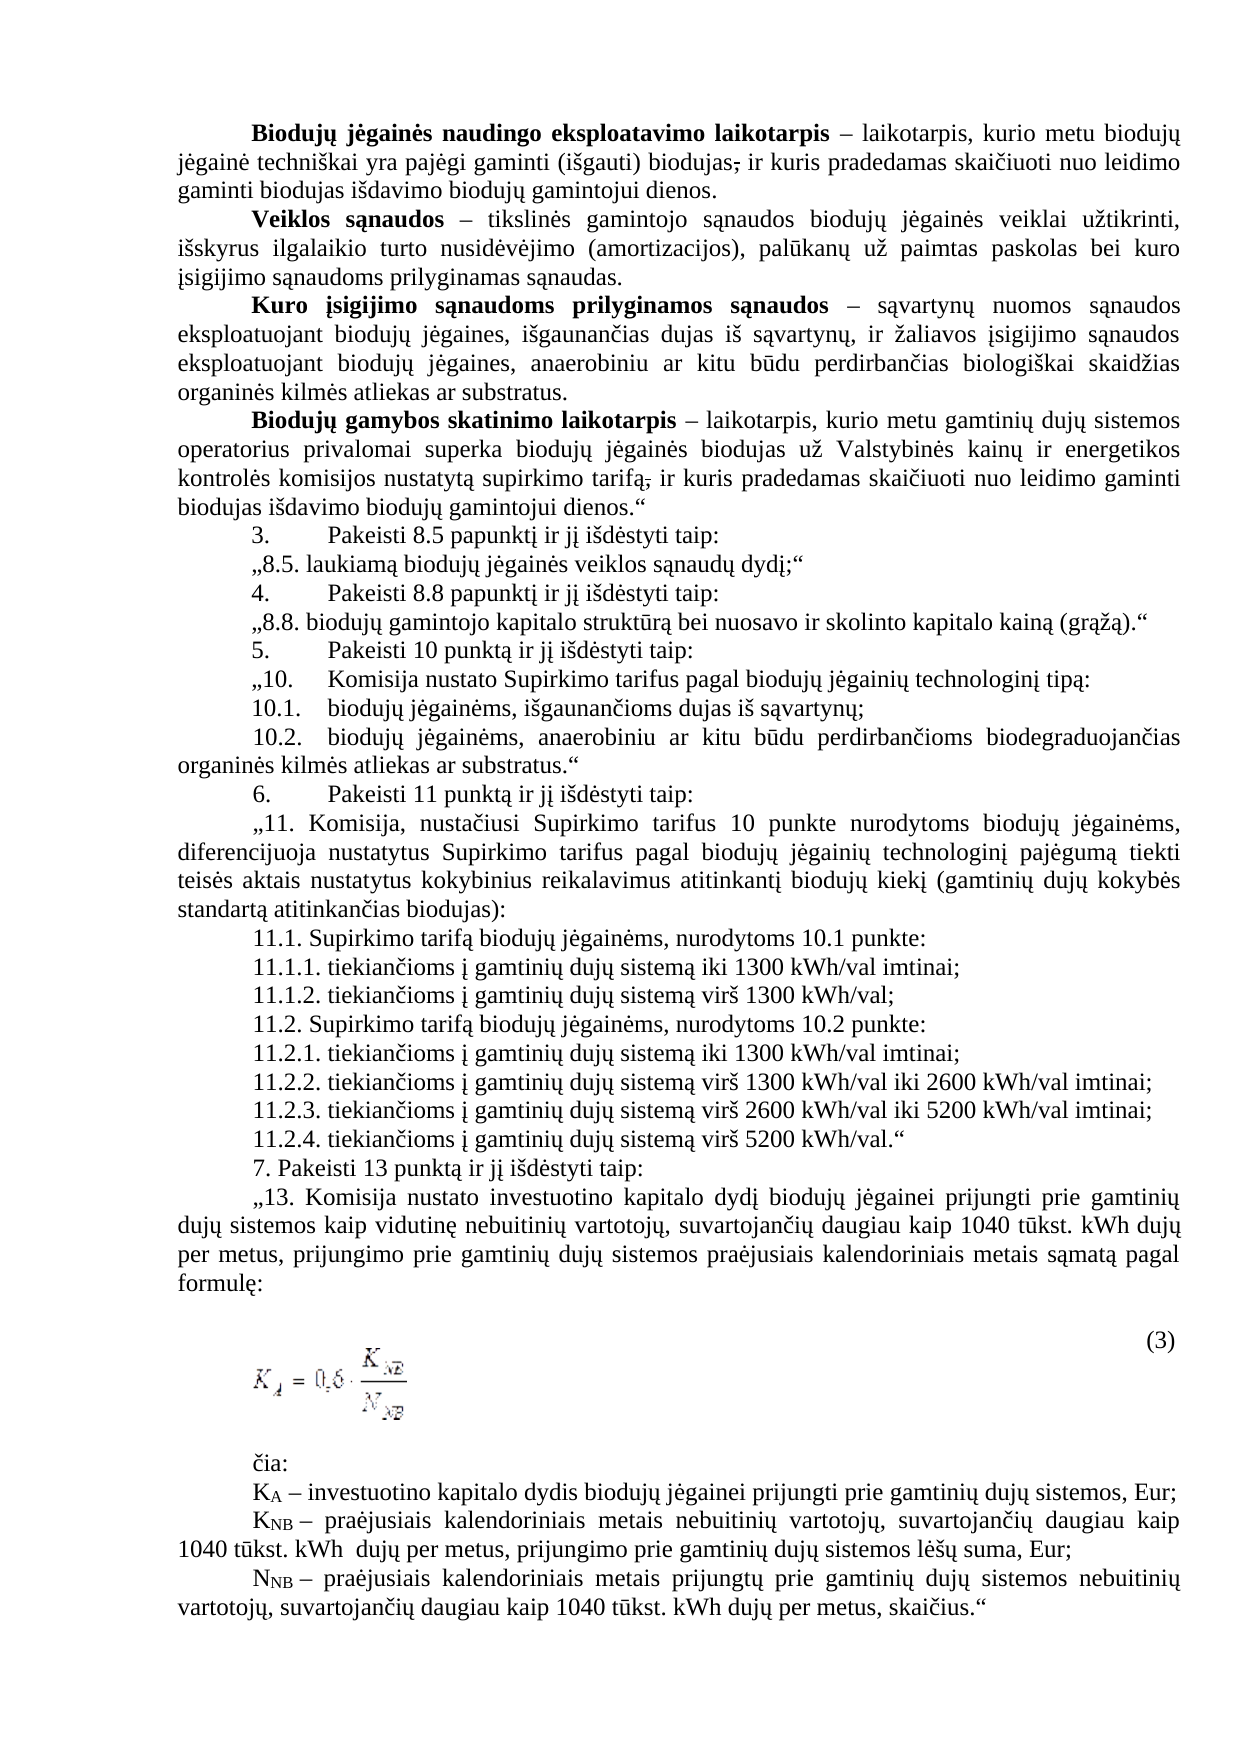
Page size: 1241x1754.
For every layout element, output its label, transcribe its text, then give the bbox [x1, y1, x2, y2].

text 11.1.2. tiekiančioms į gamtinių dujų sistemą virš 1300 kWh/val; [177, 981, 1181, 1009]
text 11.1.1. tiekiančioms į gamtinių dujų sistemą iki 1300 kWh/val imtinai; [177, 952, 1181, 981]
text 11.2.2. tiekiančioms į gamtinių dujų sistemą virš 1300 kWh/val iki 2600 kWh/val imtinai; [177, 1067, 1181, 1096]
text 11.2. Supirkimo tarifą biodujų jėgainėms, nurodytoms 10.2 punkte: [177, 1009, 1181, 1038]
text Veiklos sąnaudos – tikslinės gamintojo sąnaudos biodujų jėgainės veiklai užtikrinti, išskyrus ilgalaikio turto nusidėvėjimo (amortizacijos), palūkanų už paimtas paskolas bei kuro įsigijimo sąnaudoms prilyginamas sąnaudas. [177, 204, 1181, 291]
text NNB – praėjusiais kalendoriniais metais prijungtų prie gamtinių dujų sistemos nebuitinių vartotojų, suvartojančių daugiau kaip 1040 tūkst. kWh dujų per metus, skaičius.“ [177, 1563, 1181, 1621]
text 11.2.4. tiekiančioms į gamtinių dujų sistemą virš 5200 kWh/val.“ [177, 1124, 1181, 1153]
text 11.2.3. tiekiančioms į gamtinių dujų sistemą virš 2600 kWh/val iki 5200 kWh/val imtinai; [177, 1096, 1181, 1124]
text „13. Komisija nustato investuotino kapitalo dydį biodujų jėgainei prijungti prie gamtinių dujų sistemos kaip vidutinę nebuitinių vartotojų, suvartojančių daugiau kaip 1040 tūkst. kWh dujų per metus, prijungimo prie gamtinių dujų sistemos praėjusiais kalendoriniais metais sąmatą pagal formulę: [177, 1182, 1181, 1297]
text 5. Pakeisti 10 punktą ir jį išdėstyti taip: [177, 636, 1181, 664]
text 6. Pakeisti 11 punktą ir jį išdėstyti taip: [177, 779, 1181, 808]
text 7. Pakeisti 13 punktą ir jį išdėstyti taip: [177, 1153, 1181, 1182]
text Biodujų gamybos skatinimo laikotarpis – laikotarpis, kurio metu gamtinių dujų sistemos operatorius privalomai superka biodujų jėgainės biodujas už Valstybinės kainų ir energetikos kontrolės komisijos nustatytą supirkimo tarifą, ir kuris pradedamas skaičiuoti nuo leidimo gaminti biodujas išdavimo biodujų gamintojui dienos.“ [177, 406, 1181, 521]
text 11.1. Supirkimo tarifą biodujų jėgainėms, nurodytoms 10.1 punkte: [177, 923, 1181, 952]
text 10.1. biodujų jėgainėms, išgaunančioms dujas iš sąvartynų; [177, 693, 1181, 722]
text „11. Komisija, nustačiusi Supirkimo tarifus 10 punkte nurodytoms biodujų jėgainėms, diferencijuoja nustatytus Supirkimo tarifus pagal biodujų jėgainių technologinį pajėgumą tiekti teisės aktais nustatytus kokybinius reikalavimus atitinkantį biodujų kiekį (gamtinių dujų kokybės standartą atitinkančias biodujas): [177, 808, 1181, 923]
text Biodujų jėgainės naudingo eksploatavimo laikotarpis – laikotarpis, kurio metu biodujų jėgainė techniškai yra pajėgi gaminti (išgauti) biodujas, ir kuris pradedamas skaičiuoti nuo leidimo gaminti biodujas išdavimo biodujų gamintojui dienos. [177, 118, 1181, 204]
text „8.5. laukiamą biodujų jėgainės veiklos sąnaudų dydį;“ [177, 549, 1181, 578]
text 11.2.1. tiekiančioms į gamtinių dujų sistemą iki 1300 kWh/val imtinai; [177, 1038, 1181, 1067]
text „8.8. biodujų gamintojo kapitalo struktūrą bei nuosavo ir skolinto kapitalo kainą (grąžą).“ [177, 607, 1181, 636]
text „10. Komisija nustato Supirkimo tarifus pagal biodujų jėgainių technologinį tipą: [177, 664, 1181, 693]
text (3) [177, 1326, 1181, 1419]
text 4. Pakeisti 8.8 papunktį ir jį išdėstyti taip: [177, 578, 1181, 607]
text KA – investuotino kapitalo dydis biodujų jėgainei prijungti prie gamtinių dujų sistemos, Eur; [177, 1477, 1181, 1506]
text Kuro įsigijimo sąnaudoms prilyginamos sąnaudos – sąvartynų nuomos sąnaudos eksploatuojant biodujų jėgaines, išgaunančias dujas iš sąvartynų, ir žaliavos įsigijimo sąnaudos eksploatuojant biodujų jėgaines, anaerobiniu ar kitu būdu perdirbančias biologiškai skaidžias organinės kilmės atliekas ar substratus. [177, 291, 1181, 406]
text 3. Pakeisti 8.5 papunktį ir jį išdėstyti taip: [177, 521, 1181, 549]
text 10.2. biodujų jėgainėms, anaerobiniu ar kitu būdu perdirbančioms biodegraduojančias organinės kilmės atliekas ar substratus.“ [177, 722, 1181, 779]
text KNB – praėjusiais kalendoriniais metais nebuitinių vartotojų, suvartojančių daugiau kaip 1040 tūkst. kWh dujų per metus, prijungimo prie gamtinių dujų sistemos lėšų suma, Eur; [177, 1506, 1181, 1563]
text čia: [177, 1448, 1181, 1477]
